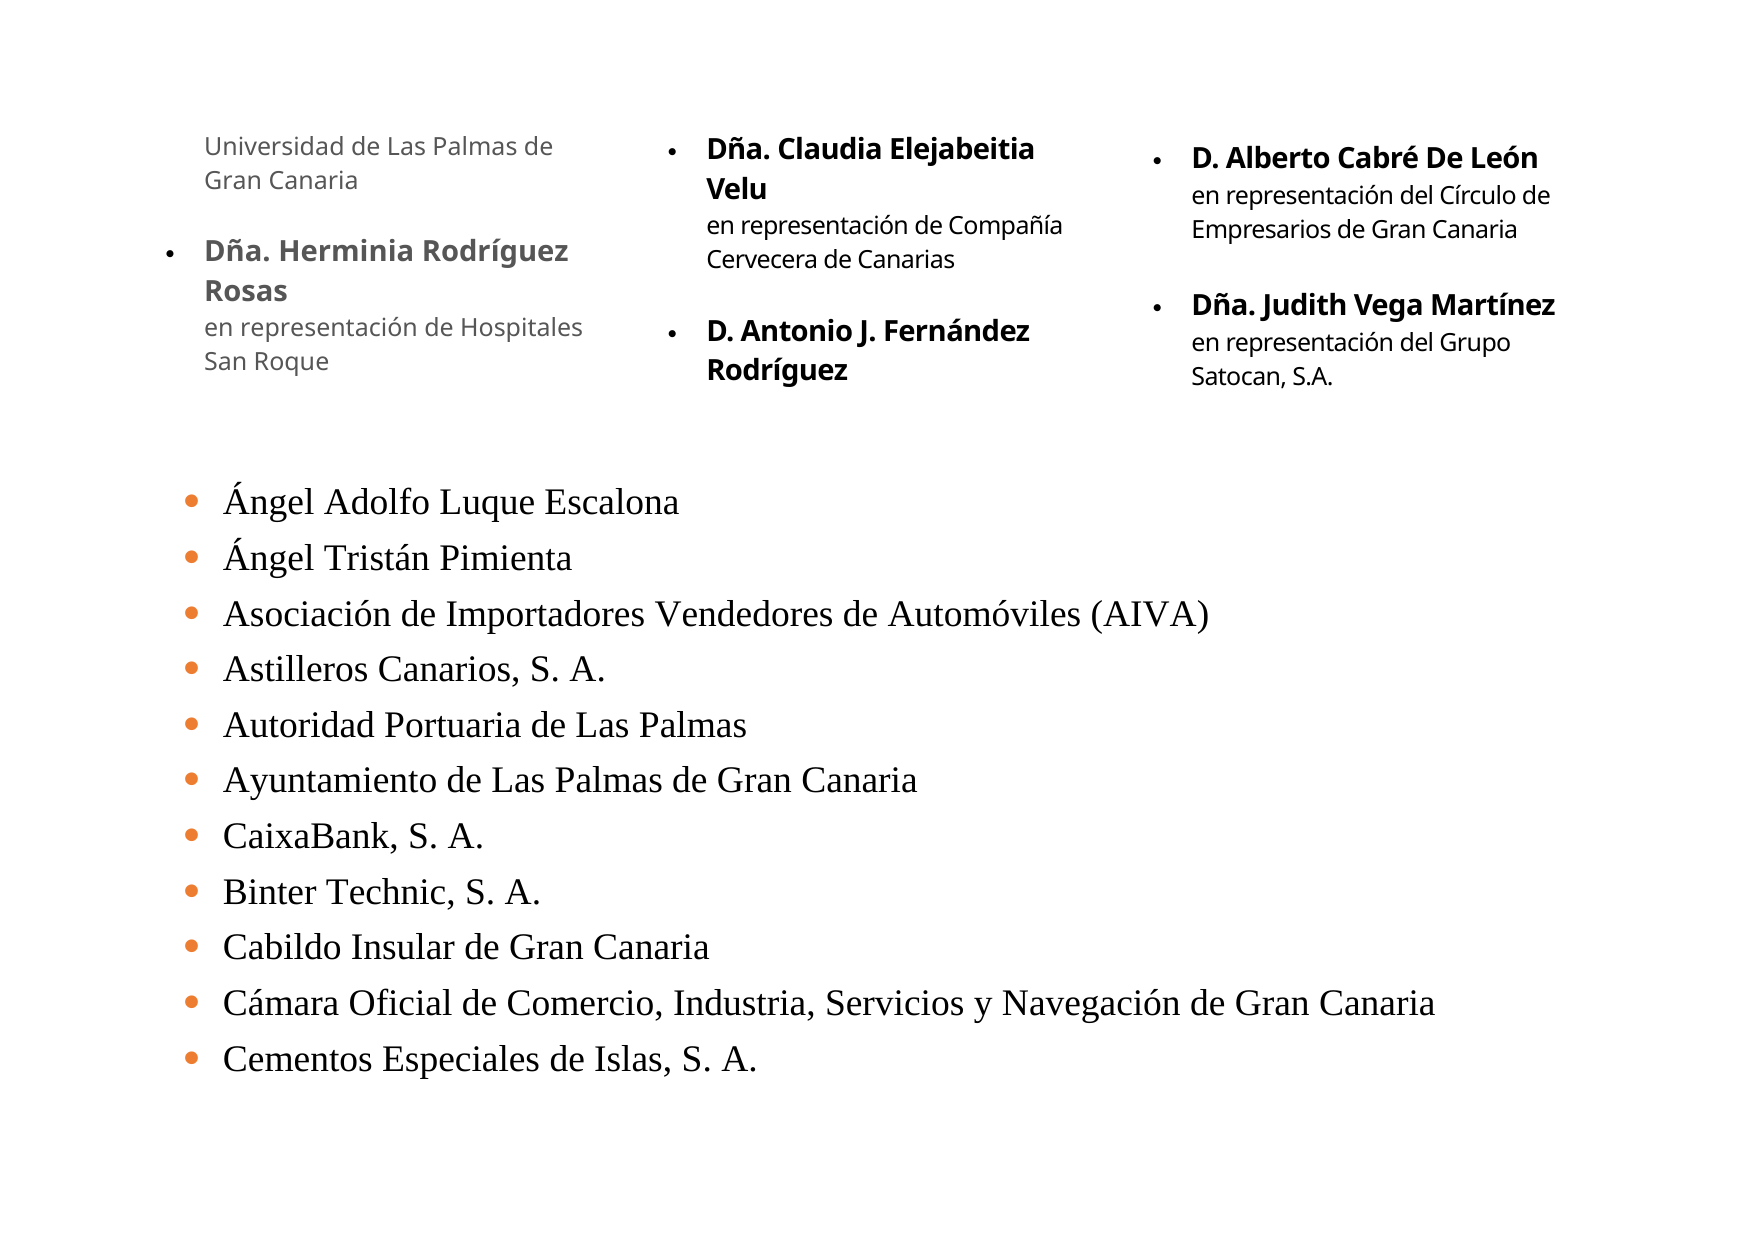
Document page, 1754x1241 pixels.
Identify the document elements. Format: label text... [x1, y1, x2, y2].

list Asociación de Importadores Vendedores de Automóviles (AIVA) [185, 591, 1606, 634]
list Cabildo Insular de Gran Canaria [185, 925, 1606, 968]
table_header Universidad de Las Palmas de Gran Canaria Dña. Herminia Rodríguez Rosas en representación de Hospitales San Roque [118, 118, 620, 480]
list Cementos Especiales de Islas, S. A. [185, 1036, 1606, 1079]
table_header Dña. Claudia Elejabeitia Velu en representación de Compañía Cervecera de Canarias D. Antonio J. Fernández Rodríguez [620, 118, 1105, 480]
list Ángel Tristán Pimienta [185, 535, 1606, 578]
list CaixaBank, S. A. [185, 813, 1606, 857]
list Autoridad Portuaria de Las Palmas [185, 702, 1606, 745]
list Ayuntamiento de Las Palmas de Gran Canaria [185, 758, 1606, 801]
table_header D. Alberto Cabré De León en representación del Círculo de Empresarios de Gran Canaria Dña. Judith Vega Martínez en representación del Grupo Satocan, S.A. [1105, 118, 1609, 480]
list Binter Technic, S. A. [185, 869, 1606, 912]
list Ángel Adolfo Luque Escalona [185, 480, 1606, 523]
list Cámara Oficial de Comercio, Industria, Servicios y Navegación de Gran Canaria [185, 980, 1606, 1023]
list Astilleros Canarios, S. A. [185, 647, 1606, 690]
